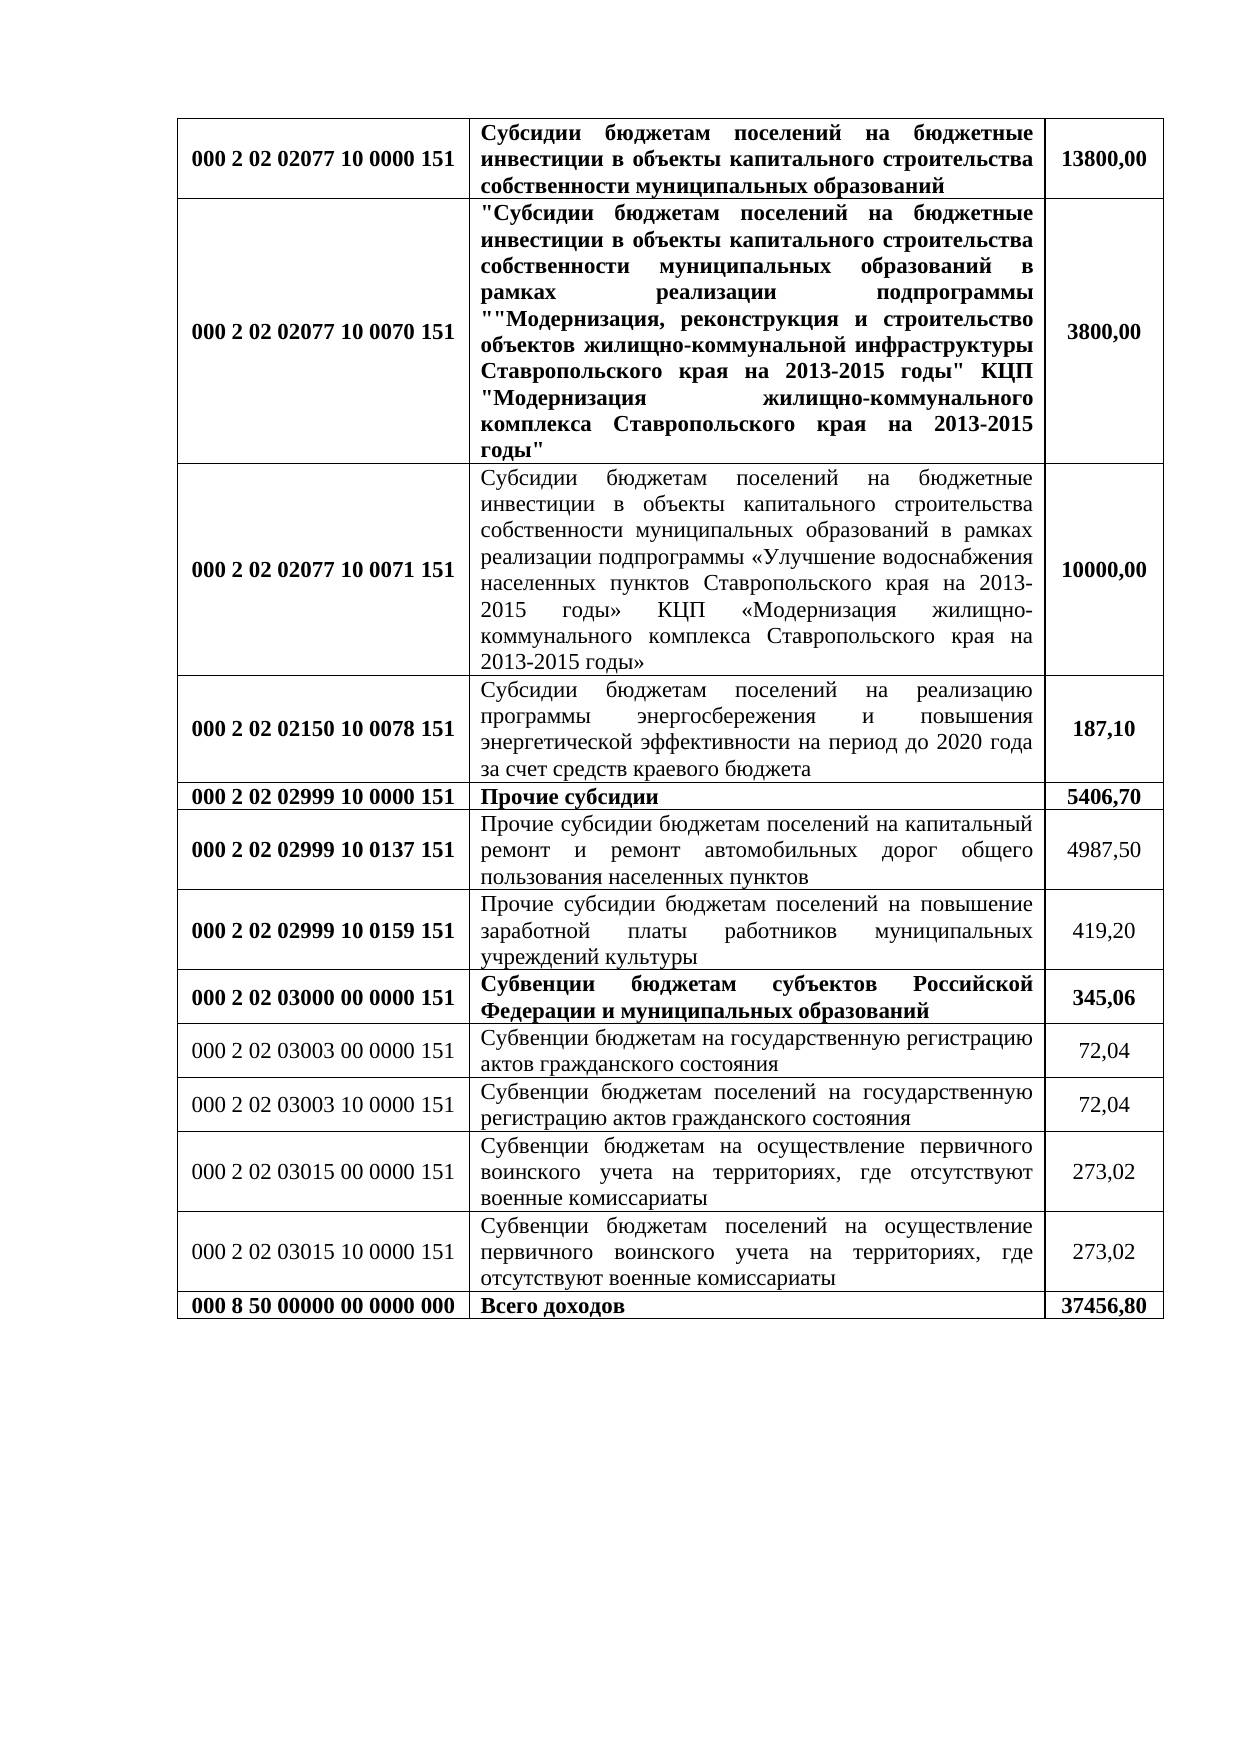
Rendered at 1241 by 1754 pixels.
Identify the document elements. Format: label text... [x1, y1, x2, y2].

table_cell 000 2 02 03000 00 0000 151 [178, 970, 469, 1023]
table_cell Субвенции бюджетам поселений на государственную регистрацию актов гражданского состояния [470, 1078, 1044, 1131]
table_cell 273,02 [1046, 1132, 1163, 1211]
table_cell Субсидии бюджетам поселений на реализацию программы энергосбережения и повышения энергетической эффективности на период до 2020 года за счет средств краевого бюджета [470, 676, 1044, 782]
table_cell 000 2 02 03003 10 0000 151 [178, 1078, 469, 1131]
table_cell Всего доходов [470, 1292, 1044, 1318]
table_cell 000 2 02 03015 00 0000 151 [178, 1132, 469, 1211]
table_cell Субвенции бюджетам поселений на осуществление первичного воинского учета на территориях, где отсутствуют военные комиссариаты [470, 1212, 1044, 1291]
table_cell 000 2 02 02999 10 0137 151 [178, 810, 469, 889]
table_cell 000 2 02 02999 10 0159 151 [178, 890, 469, 969]
table_cell Прочие субсидии [470, 783, 1044, 809]
table_cell 419,20 [1046, 890, 1163, 969]
table_cell 4987,50 [1046, 810, 1163, 889]
table_cell 000 2 02 03015 10 0000 151 [178, 1212, 469, 1291]
table_cell Прочие субсидии бюджетам поселений на капитальный ремонт и ремонт автомобильных дорог общего пользования населенных пунктов [470, 810, 1044, 889]
table_cell 000 2 02 02077 10 0000 151 [178, 119, 469, 198]
table_cell 37456,80 [1046, 1292, 1163, 1318]
table_cell 000 2 02 03003 00 0000 151 [178, 1024, 469, 1077]
table_cell 187,10 [1046, 676, 1163, 782]
table_cell 000 2 02 02150 10 0078 151 [178, 676, 469, 782]
table_cell Прочие субсидии бюджетам поселений на повышение заработной платы работников муниципальных учреждений культуры [470, 890, 1044, 969]
table_cell 3800,00 [1046, 199, 1163, 463]
table_cell 000 2 02 02999 10 0000 151 [178, 783, 469, 809]
table_cell 000 2 02 02077 10 0070 151 [178, 199, 469, 463]
table_cell 345,06 [1046, 970, 1163, 1023]
table_cell 10000,00 [1046, 464, 1163, 675]
table_cell 273,02 [1046, 1212, 1163, 1291]
table_cell Субсидии бюджетам поселений на бюджетные инвестиции в объекты капитального строительства собственности муниципальных образований в рамках реализации подпрограммы «Улучшение водоснабжения населенных пунктов Ставропольского края на 2013-2015 годы» КЦП «Модернизация жилищно-коммунального комплекса Ставропольского края на 2013-2015 годы» [470, 464, 1044, 675]
table_cell 13800,00 [1046, 119, 1163, 198]
table_cell 000 8 50 00000 00 0000 000 [178, 1292, 469, 1318]
table_cell 000 2 02 02077 10 0071 151 [178, 464, 469, 675]
table_cell Субвенции бюджетам на государственную регистрацию актов гражданского состояния [470, 1024, 1044, 1077]
table_cell 72,04 [1046, 1078, 1163, 1131]
table_cell Субсидии бюджетам поселений на бюджетные инвестиции в объекты капитального строительства собственности муниципальных образований [470, 119, 1044, 198]
table_cell Субвенции бюджетам субъектов Российской Федерации и муниципальных образований [470, 970, 1044, 1023]
table_cell "Субсидии бюджетам поселений на бюджетные инвестиции в объекты капитального строительства собственности муниципальных образований в рамках реализации подпрограммы ""Модернизация, реконструкция и строительство объектов жилищно-коммунальной инфраструктуры Ставропольского края на 2013-2015 годы" КЦП "Модернизация жилищно-коммунального комплекса Ставропольского края на 2013-2015 годы" [470, 199, 1044, 463]
table_cell Субвенции бюджетам на осуществление первичного воинского учета на территориях, где отсутствуют военные комиссариаты [470, 1132, 1044, 1211]
table_cell 72,04 [1046, 1024, 1163, 1077]
table_cell 5406,70 [1046, 783, 1163, 809]
